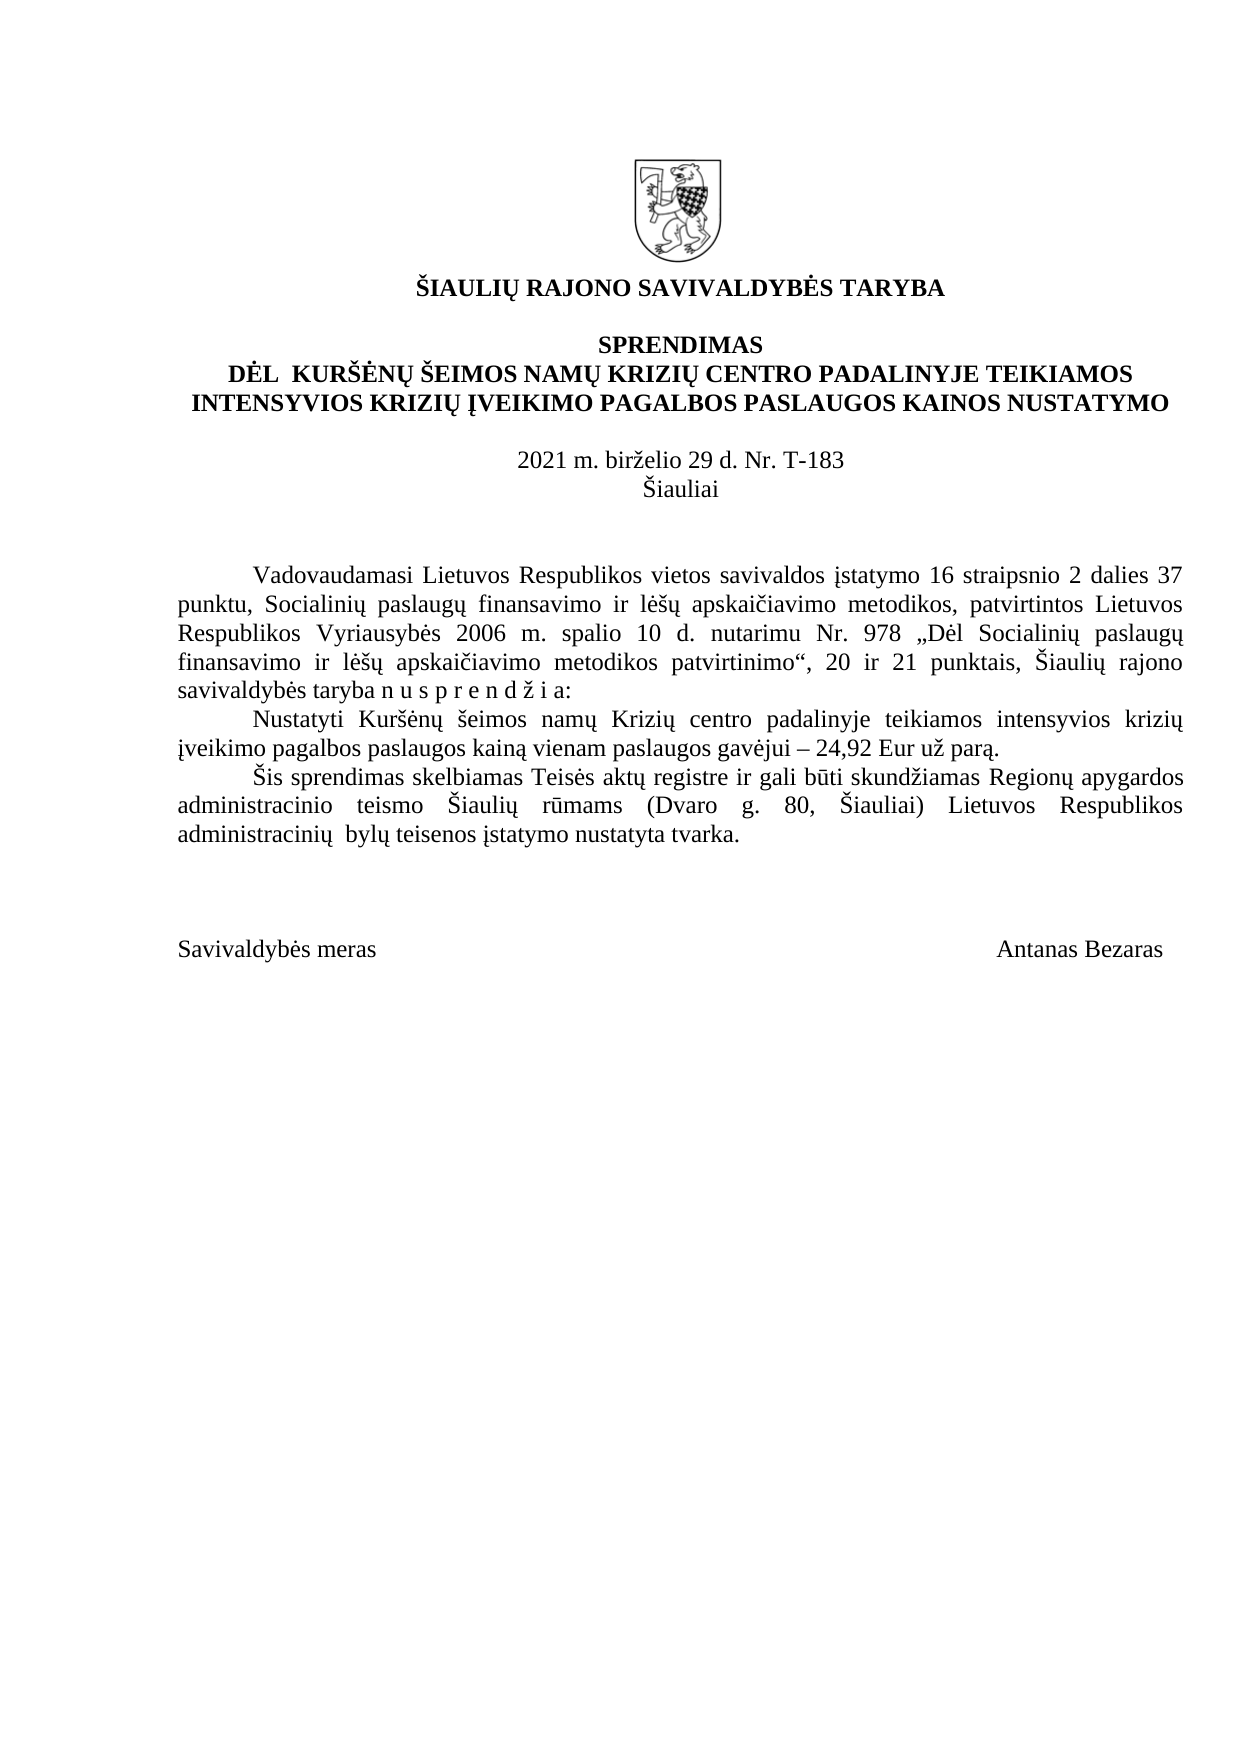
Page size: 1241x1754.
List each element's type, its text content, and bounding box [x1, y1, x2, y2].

text 2021 m. birželio 29 d. Nr. T-183 [177, 445, 1184, 474]
text Nustatyti Kuršėnų šeimos namų Krizių centro padalinyje teikiamos intensyvios krizių įveikimo pagalbos paslaugos kainą vienam paslaugos gavėjui – 24,92 Eur už parą. [177, 704, 1184, 762]
text SPRENDIMAS [177, 330, 1184, 359]
text Savivaldybės meras Antanas Bezaras [177, 934, 1184, 963]
text ŠIAULIŲ RAJONO SAVIVALDYBĖS TARYBA [177, 273, 1184, 302]
text Šis sprendimas skelbiamas Teisės aktų registre ir gali būti skundžiamas Regionų apygardos administracinio teismo Šiaulių rūmams (Dvaro g. 80, Šiauliai) Lietuvos Respublikos administracinių bylų teisenos įstatymo nustatyta tvarka. [177, 762, 1184, 848]
text DĖL KURŠĖNŲ ŠEIMOS NAMŲ KRIZIŲ CENTRO PADALINYJE TEIKIAMOS INTENSYVIOS KRIZIŲ ĮVEIKIMO PAGALBOS PASLAUGOS KAINOS NUSTATYMO [177, 359, 1184, 417]
text Šiauliai [177, 474, 1184, 503]
text Vadovaudamasi Lietuvos Respublikos vietos savivaldos įstatymo 16 straipsnio 2 dalies 37 punktu, Socialinių paslaugų finansavimo ir lėšų apskaičiavimo metodikos, patvirtintos Lietuvos Respublikos Vyriausybės 2006 m. spalio 10 d. nutarimu Nr. 978 „Dėl Socialinių paslaugų finansavimo ir lėšų apskaičiavimo metodikos patvirtinimo“, 20 ir 21 punktais, Šiaulių rajono savivaldybės taryba n u s p r e n d ž i a: [177, 560, 1184, 704]
